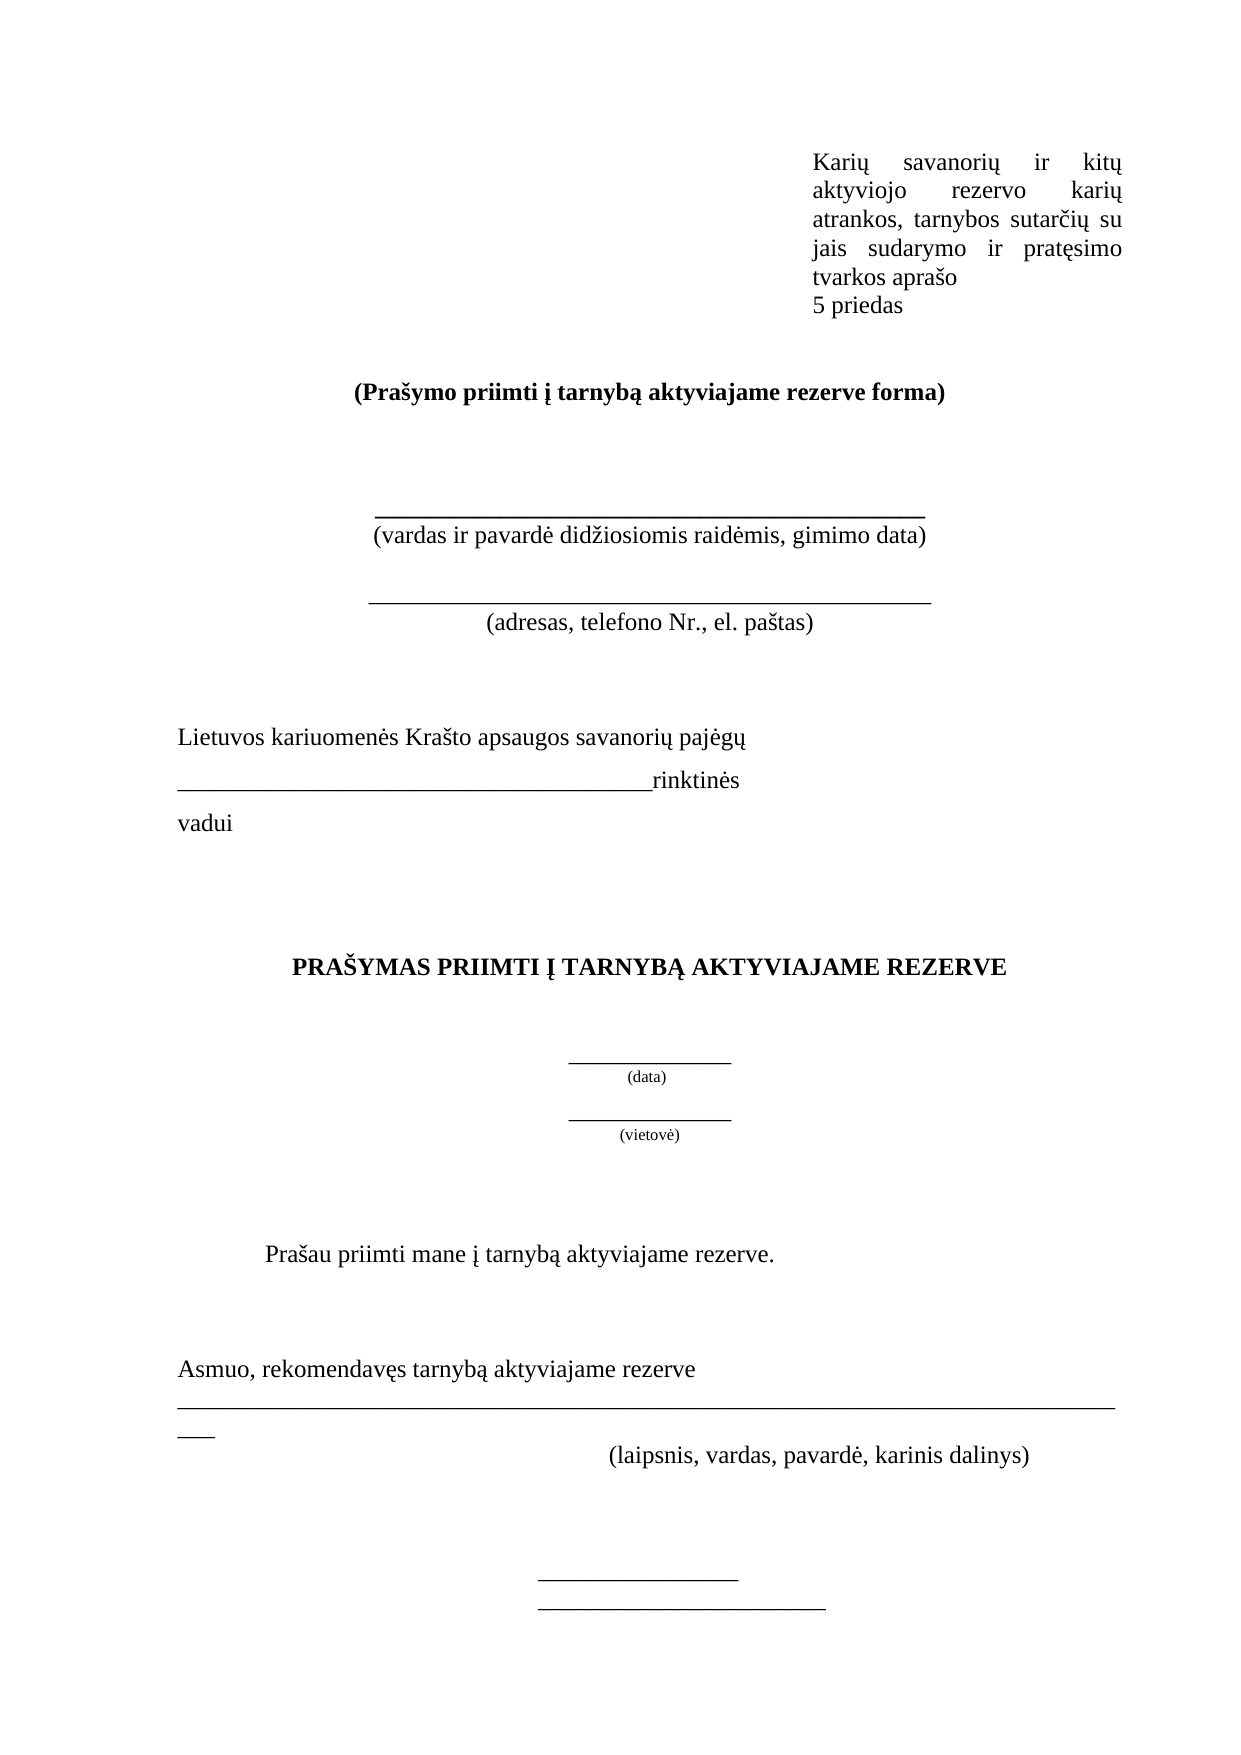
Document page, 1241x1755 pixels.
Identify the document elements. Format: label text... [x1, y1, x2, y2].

text _____________ [177, 1038, 1122, 1067]
text Lietuvos kariuomenės Krašto apsaugos savanorių pajėgų [177, 722, 1122, 751]
text _____________ [177, 1096, 1122, 1124]
text (adresas, telefono Nr., el. paštas) [177, 607, 1122, 636]
text Asmuo, rekomendavęs tarnybą aktyviajame rezerve [177, 1354, 1122, 1383]
text (data) [177, 1067, 1122, 1096]
text _____________________________________________ [177, 578, 1122, 607]
text ________________ _______________________ [177, 1556, 1122, 1613]
text Karių savanorių ir kitų aktyviojo rezervo karių atrankos, tarnybos sutarčių su jais sudarymo ir pratęsimo tvarkos aprašo [812, 147, 1122, 291]
text vadui [177, 808, 1122, 837]
text ____________________________________________ [177, 492, 1122, 521]
text (vietovė) [177, 1124, 1122, 1153]
text 5 priedas [812, 291, 1122, 319]
text (vardas ir pavardė didžiosiomis raidėmis, gimimo data) [177, 521, 1122, 549]
text (laipsnis, vardas, pavardė, karinis dalinys) [177, 1441, 1122, 1469]
text ______________________________________________________________________________ [177, 1383, 1122, 1441]
text ______________________________________rinktinės [177, 765, 1122, 794]
text PRAŠYMAS PRIIMTI Į TARNYBĄ AKTYVIAJAME REZERVE [177, 952, 1122, 981]
text Prašau priimti mane į tarnybą aktyviajame rezerve. [177, 1239, 1122, 1268]
text (Prašymo priimti į tarnybą aktyviajame rezerve forma) [177, 377, 1122, 406]
